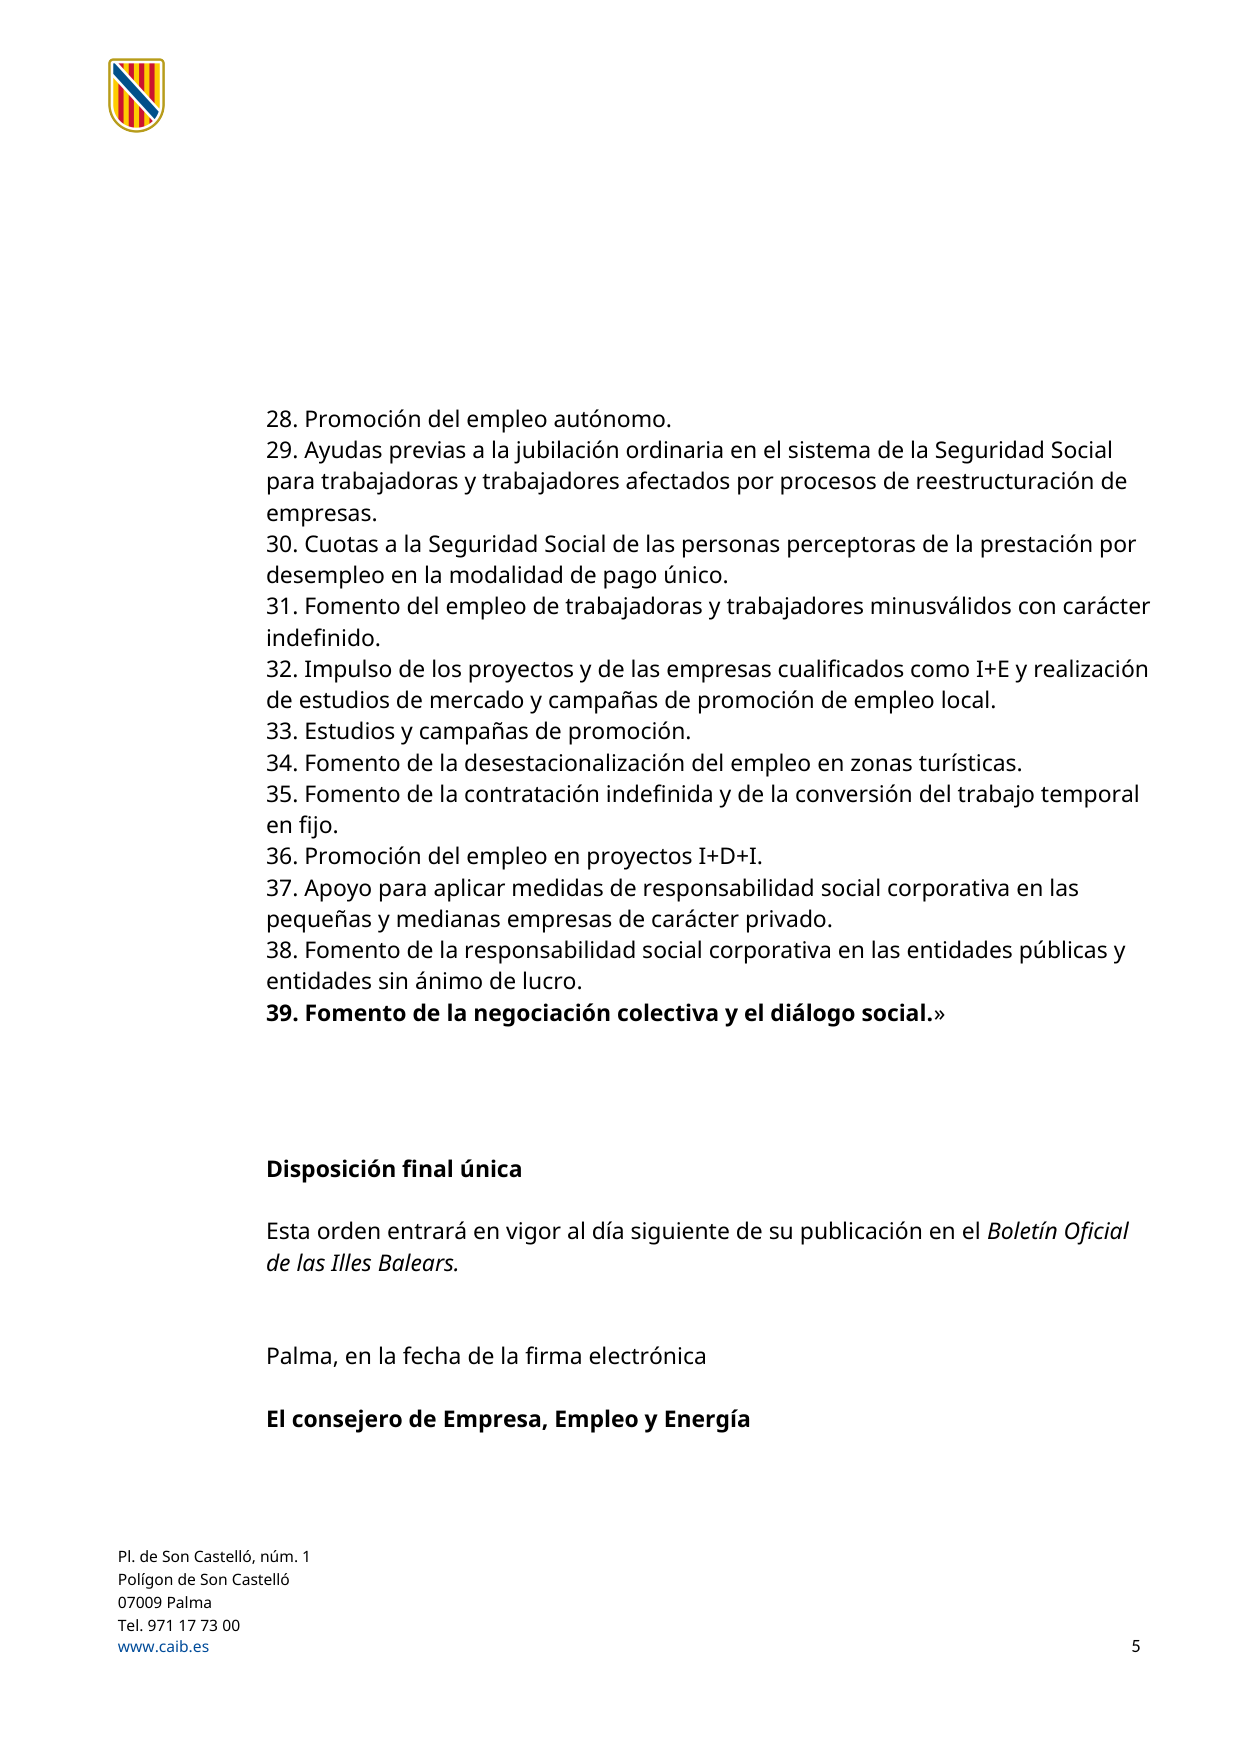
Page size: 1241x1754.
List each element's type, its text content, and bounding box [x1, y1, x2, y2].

text 28. Promoción del empleo autónomo. 29. Ayudas previas a la jubilación ordinaria en el sistema de la Seguridad Social para trabajadoras y trabajadores afectados por procesos de reestructuración de empresas. 30. Cuotas a la Seguridad Social de las personas perceptoras de la prestación por desempleo en la modalidad de pago único. 31. Fomento del empleo de trabajadoras y trabajadores minusválidos con carácter indefinido. 32. Impulso de los proyectos y de las empresas cualificados como I+E y realización de estudios de mercado y campañas de promoción de empleo local. 33. Estudios y campañas de promoción. 34. Fomento de la desestacionalización del empleo en zonas turísticas. 35. Fomento de la contratación indefinida y de la conversión del trabajo temporal en fijo. 36. Promoción del empleo en proyectos I+D+I. 37. Apoyo para aplicar medidas de responsabilidad social corporativa en las pequeñas y medianas empresas de carácter privado. 38. Fomento de la responsabilidad social corporativa en las entidades públicas y entidades sin ánimo de lucro. [266, 403, 1152, 996]
text El consejero de Empresa, Empleo y Energía [266, 1403, 1152, 1434]
text Disposición final única [266, 1153, 1152, 1184]
text 39. Fomento de la negociación colectiva y el diálogo social.» [266, 996, 1152, 1028]
text Esta orden entrará en vigor al día siguiente de su publicación en el Boletín Oficial de las Illes Balears. [266, 1215, 1152, 1278]
text Palma, en la fecha de la firma electrónica [266, 1340, 1152, 1371]
